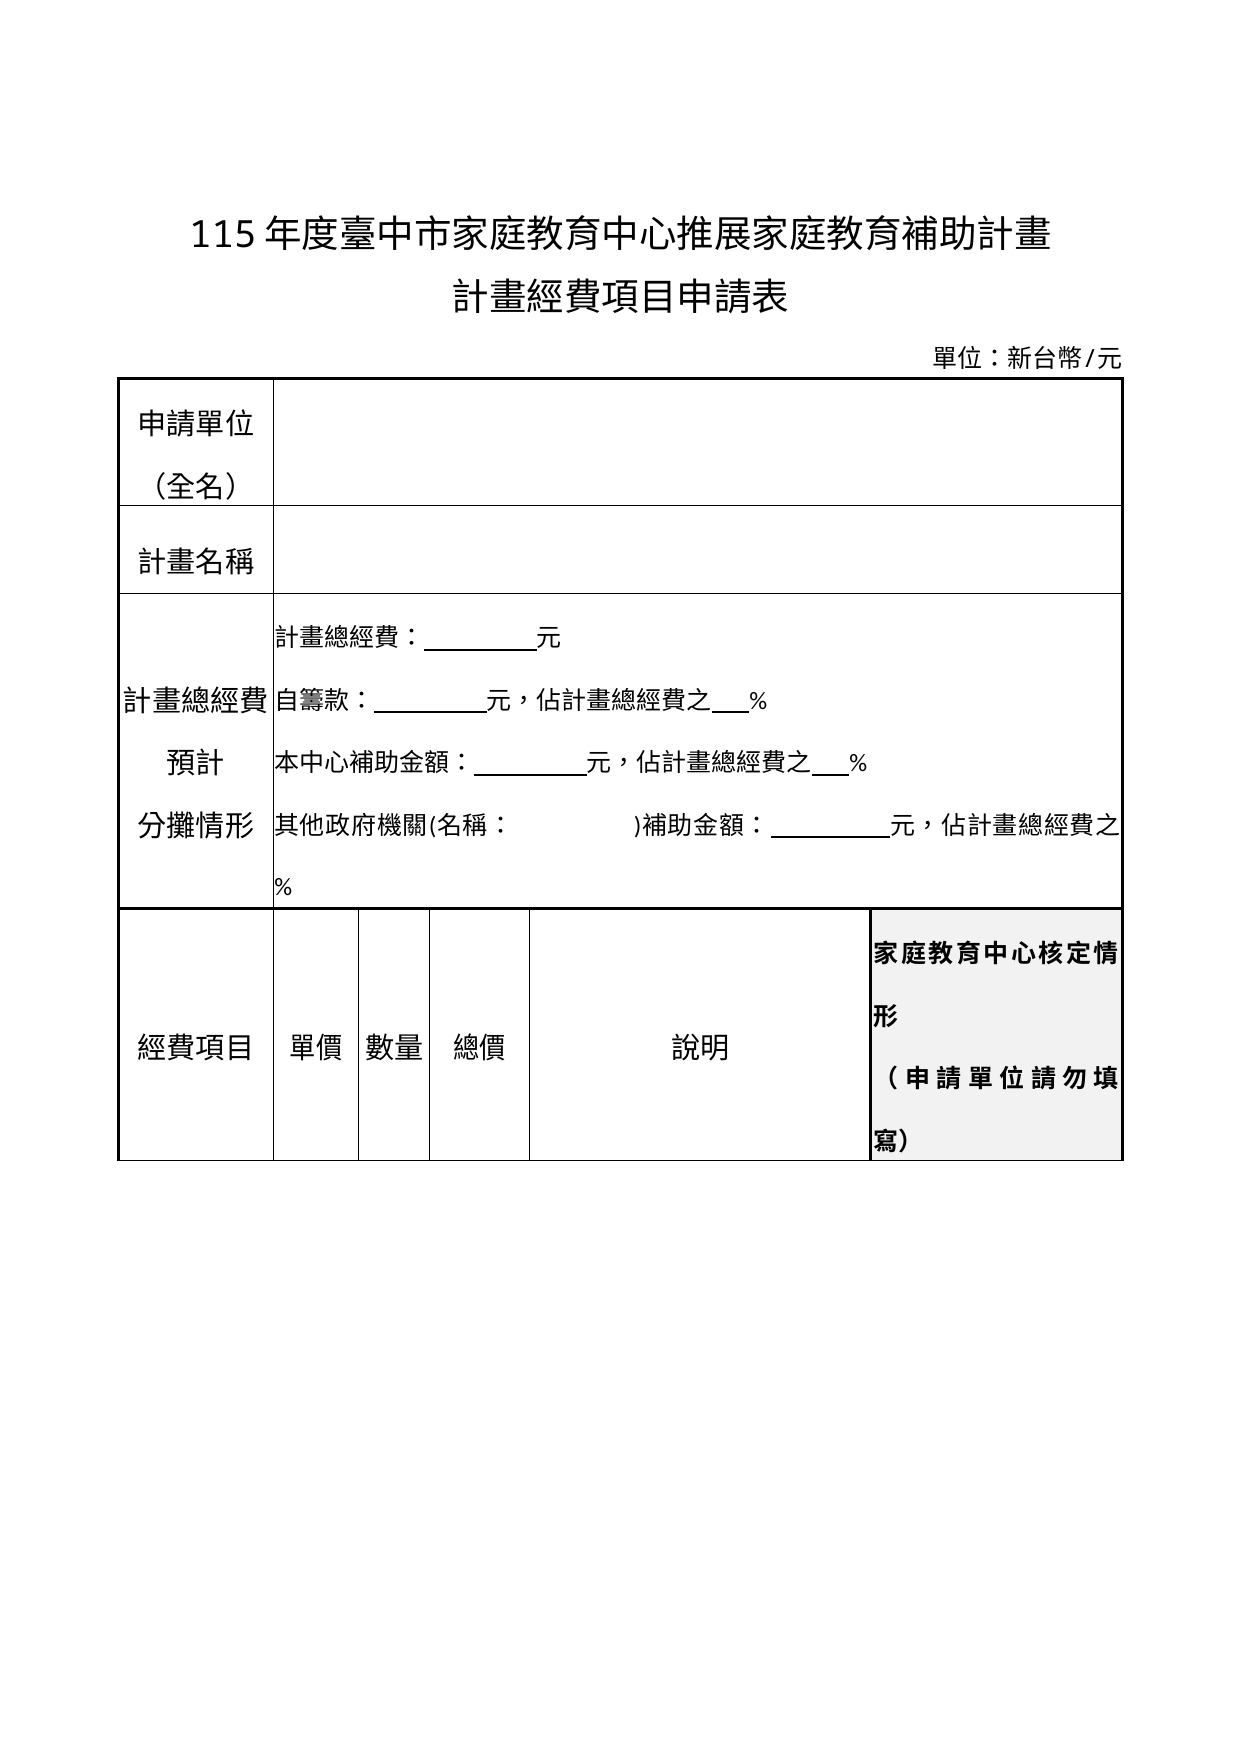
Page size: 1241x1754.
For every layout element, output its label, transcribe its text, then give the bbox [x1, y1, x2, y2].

table_cell 計畫總經費 預計 分攤情形 [120, 594, 273, 907]
text 115年度臺中市家庭教育中心推展家庭教育補助計畫 [118, 189, 1122, 252]
table_cell 經費項目 [120, 910, 273, 1160]
table_cell 數量 [359, 910, 429, 1160]
text 單位：新台幣/元 [118, 314, 1122, 377]
text 計畫經費項目申請表 [118, 252, 1122, 314]
table_cell 計畫名稱 [120, 506, 273, 593]
table_cell 總價 [430, 910, 529, 1160]
table_header [274, 380, 1121, 505]
table_cell 說明 [530, 910, 869, 1160]
table_cell 計畫總經費： 元 自籌款： 元，佔計畫總經費之 % 本中心補助金額： 元，佔計畫總經費之 % 其他政府機關(名稱： )補助金額： 元，佔計畫總經費之 % [274, 594, 1121, 907]
table_cell 單價 [274, 910, 358, 1160]
table_cell 家庭教育中心核定情形 （申請單位請勿填寫） [872, 910, 1121, 1160]
table_cell [274, 506, 1121, 593]
table_header 申請單位 （全名） [120, 380, 273, 505]
